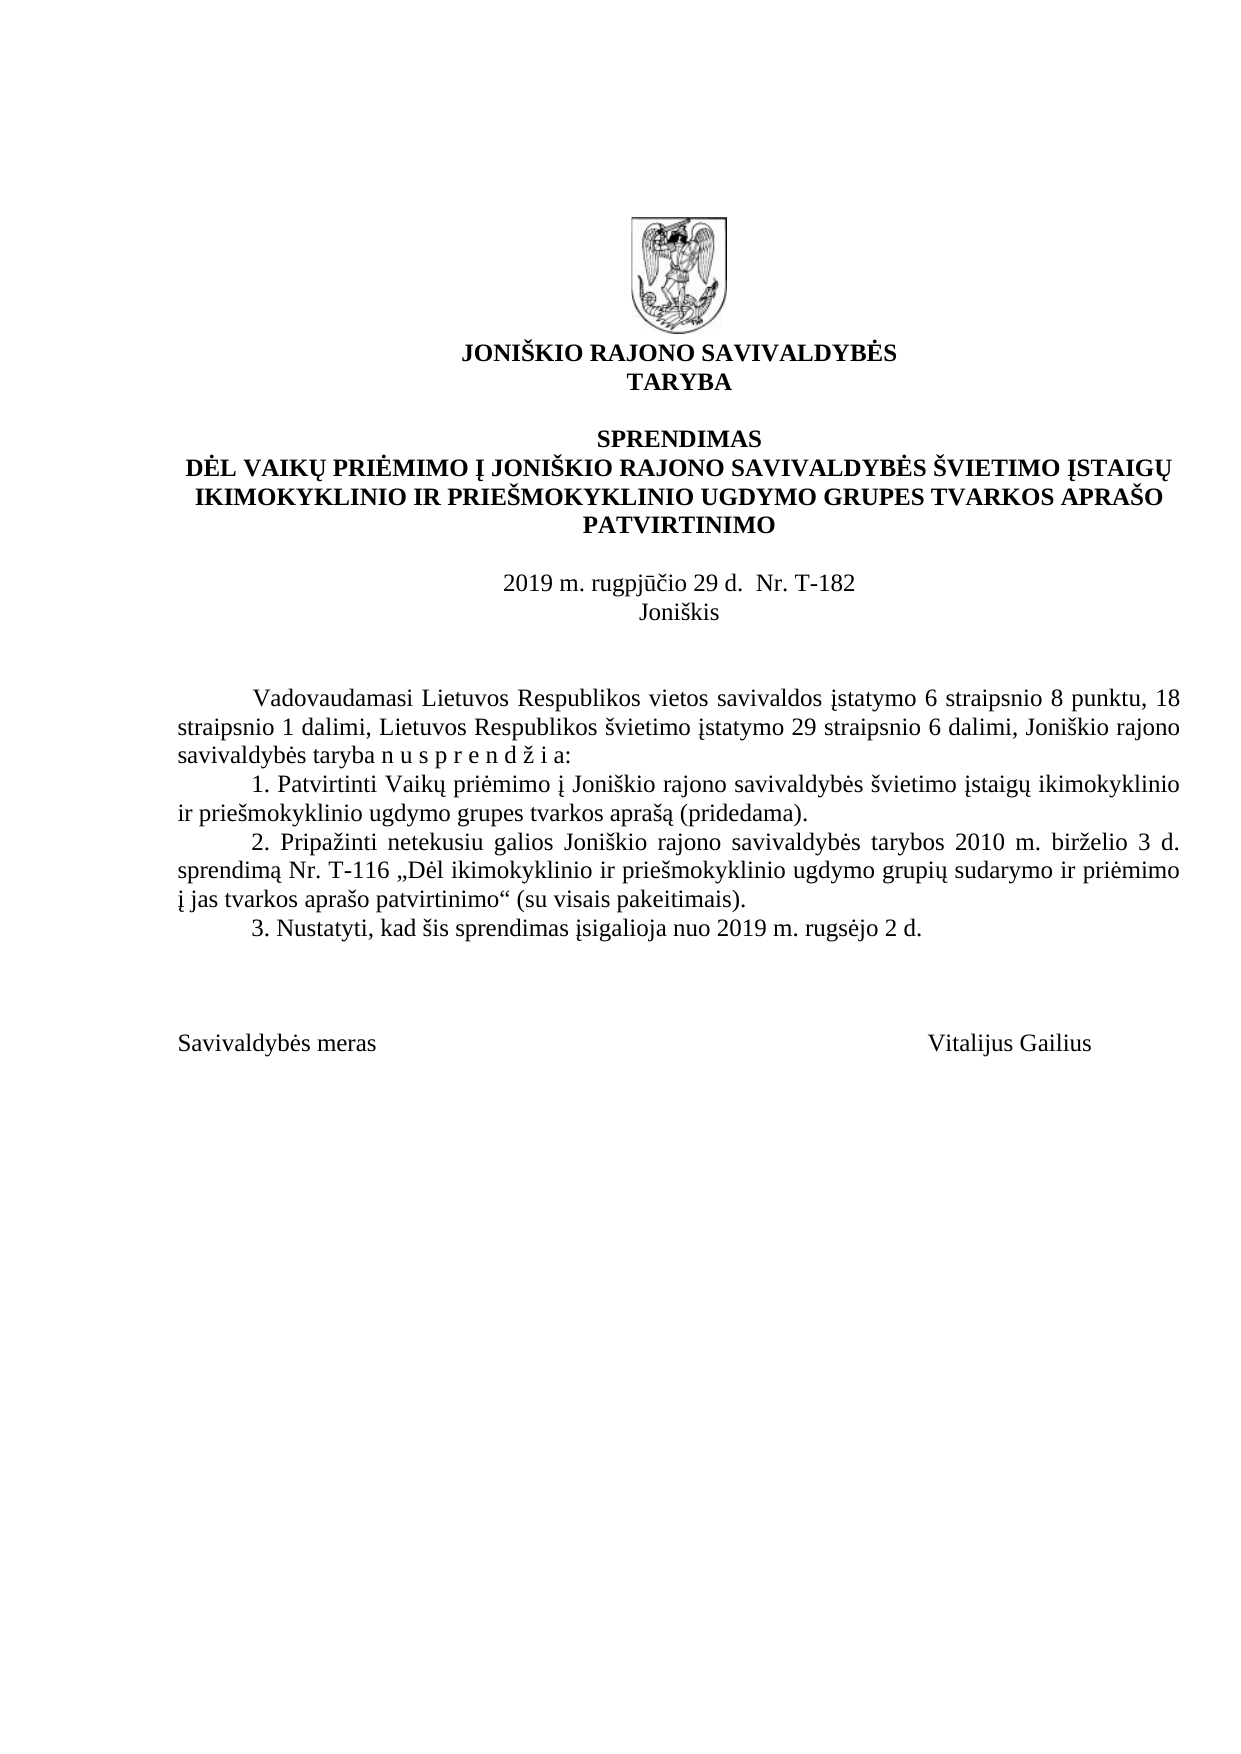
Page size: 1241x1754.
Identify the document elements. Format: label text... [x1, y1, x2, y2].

text Joniškis [177, 597, 1181, 626]
text 3. Nustatyti, kad šis sprendimas įsigalioja nuo 2019 m. rugsėjo 2 d. [177, 913, 1181, 942]
text 1. Patvirtinti Vaikų priėmimo į Joniškio rajono savivaldybės švietimo įstaigų ikimokyklinio ir priešmokyklinio ugdymo grupes tvarkos aprašą (pridedama). [177, 769, 1181, 827]
text Savivaldybės meras Vitalijus Gailius [177, 1028, 1181, 1057]
text Vadovaudamasi Lietuvos Respublikos vietos savivaldos įstatymo 6 straipsnio 8 punktu, 18 straipsnio 1 dalimi, Lietuvos Respublikos švietimo įstatymo 29 straipsnio 6 dalimi, Joniškio rajono savivaldybės taryba n u s p r e n d ž i a: [177, 683, 1181, 769]
text 2. Pripažinti netekusiu galios Joniškio rajono savivaldybės tarybos 2010 m. birželio 3 d. sprendimą Nr. T-116 „Dėl ikimokyklinio ir priešmokyklinio ugdymo grupių sudarymo ir priėmimo į jas tvarkos aprašo patvirtinimo“ (su visais pakeitimais). [177, 827, 1181, 913]
text 2019 m. rugpjūčio 29 d. Nr. T-182 [177, 568, 1181, 597]
text SPRENDIMAS [177, 424, 1181, 453]
text Joniškio rajono savivaldybės TARYBA [177, 338, 1181, 396]
text dėl VAIKŲ PRIĖMIMO Į JONIŠKIO RAJONO SAVIVALDYBĖS ŠVIETIMO ĮSTAIGŲ IKIMOKYKLINIO IR PRIEŠMOKYKLINIO UGDYMO GRUPES TVARKOS APRAŠO PATVIRTINIMO [177, 453, 1181, 539]
